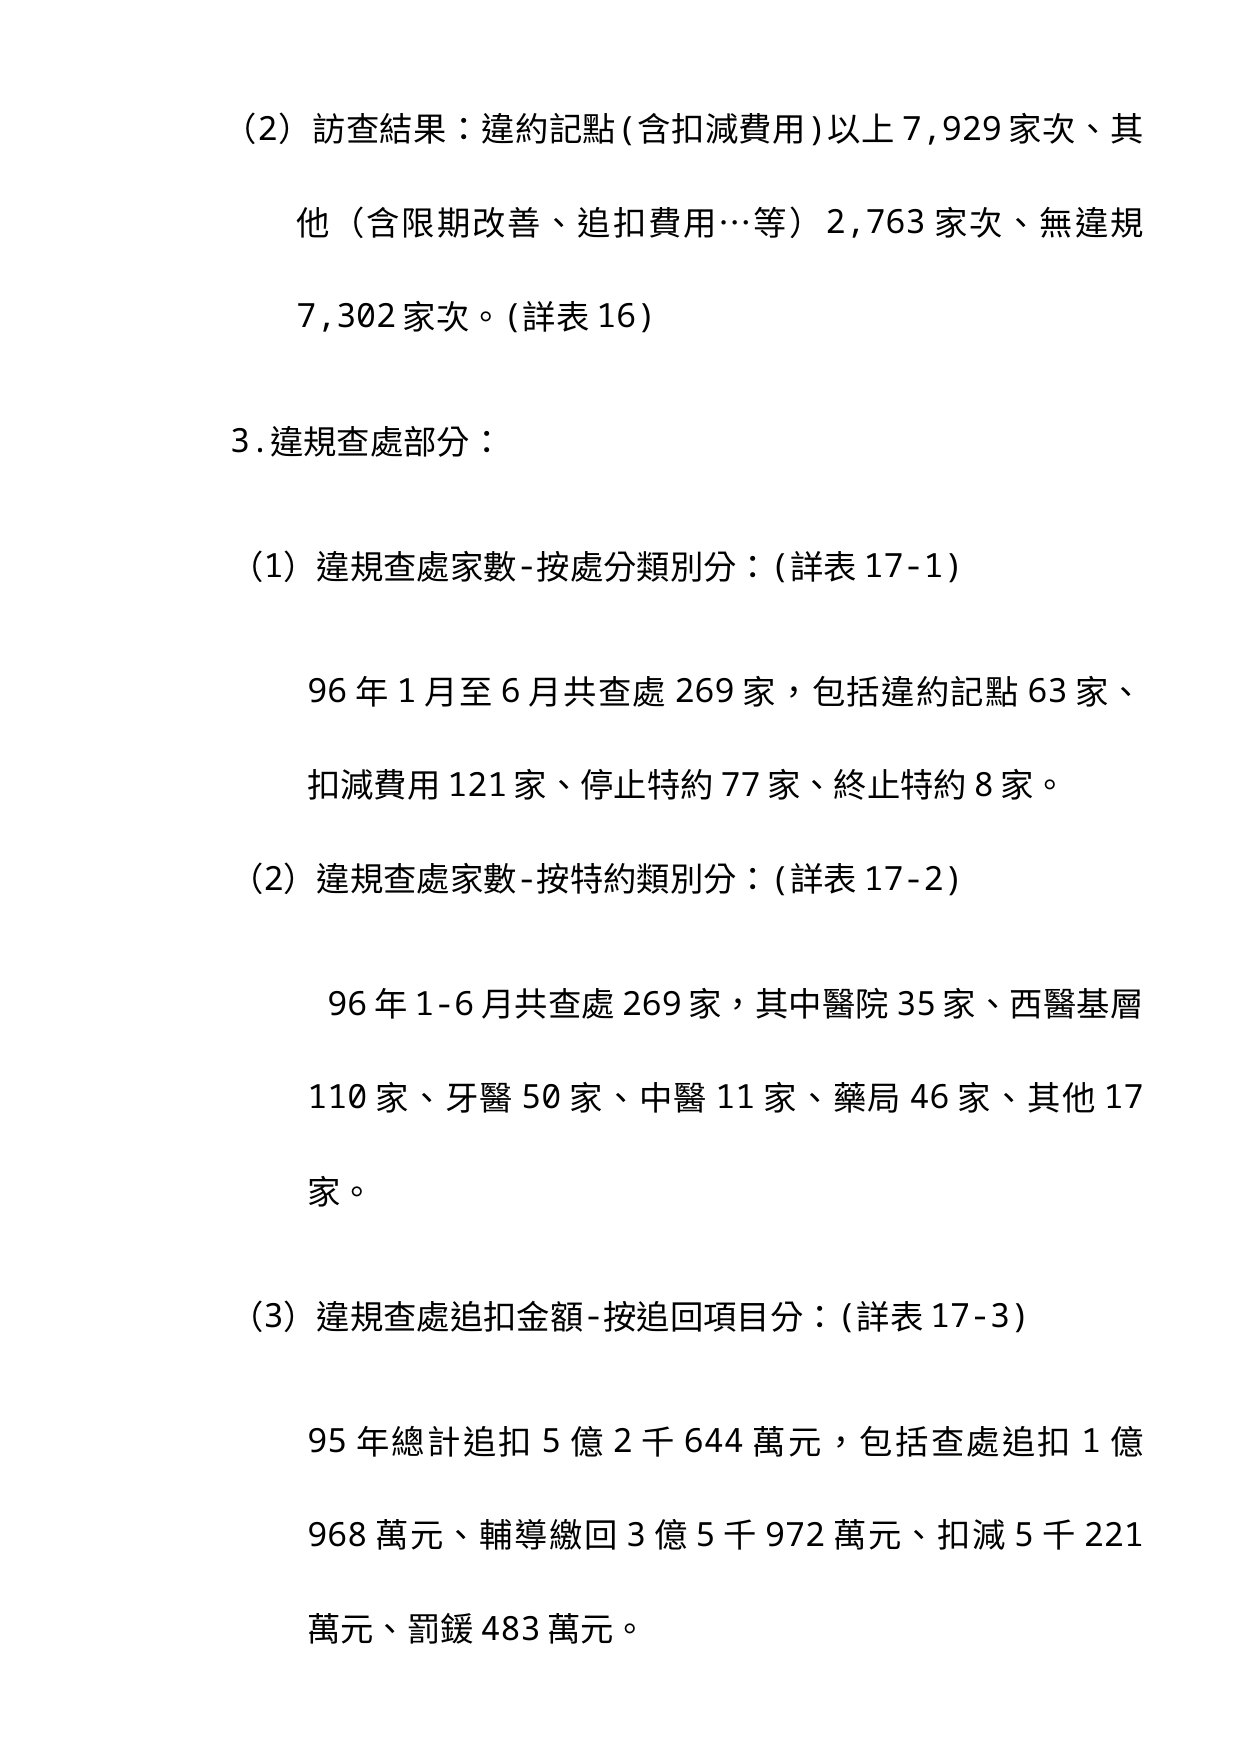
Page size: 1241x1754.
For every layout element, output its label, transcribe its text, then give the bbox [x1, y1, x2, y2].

text （2）訪查結果：違約記點(含扣減費用)以上7,929家次、其他（含限期改善、追扣費用…等）2,763家次、無違規7,302家次。(詳表16) [224, 85, 1144, 335]
text （2）違規查處家數-按特約類別分：(詳表17-2) [230, 835, 1144, 898]
text 96年1-6月共查處269家，其中醫院35家、西醫基層110家、牙醫50家、中醫11家、藥局46家、其他17家。 [307, 960, 1144, 1210]
text 95年總計追扣5億2千644萬元，包括查處追扣1億968萬元、輔導繳回3億5千972萬元、扣減5千221萬元、罰鍰483萬元。 [307, 1398, 1144, 1648]
text 3.違規查處部分： [230, 398, 1144, 460]
text （1）違規查處家數-按處分類別分：(詳表17-1) [230, 523, 1144, 585]
text 96年1月至6月共查處269家，包括違約記點63家、扣減費用121家、停止特約77家、終止特約8家。 [307, 648, 1144, 804]
text （3）違規查處追扣金額-按追回項目分：(詳表17-3) [230, 1273, 1144, 1335]
